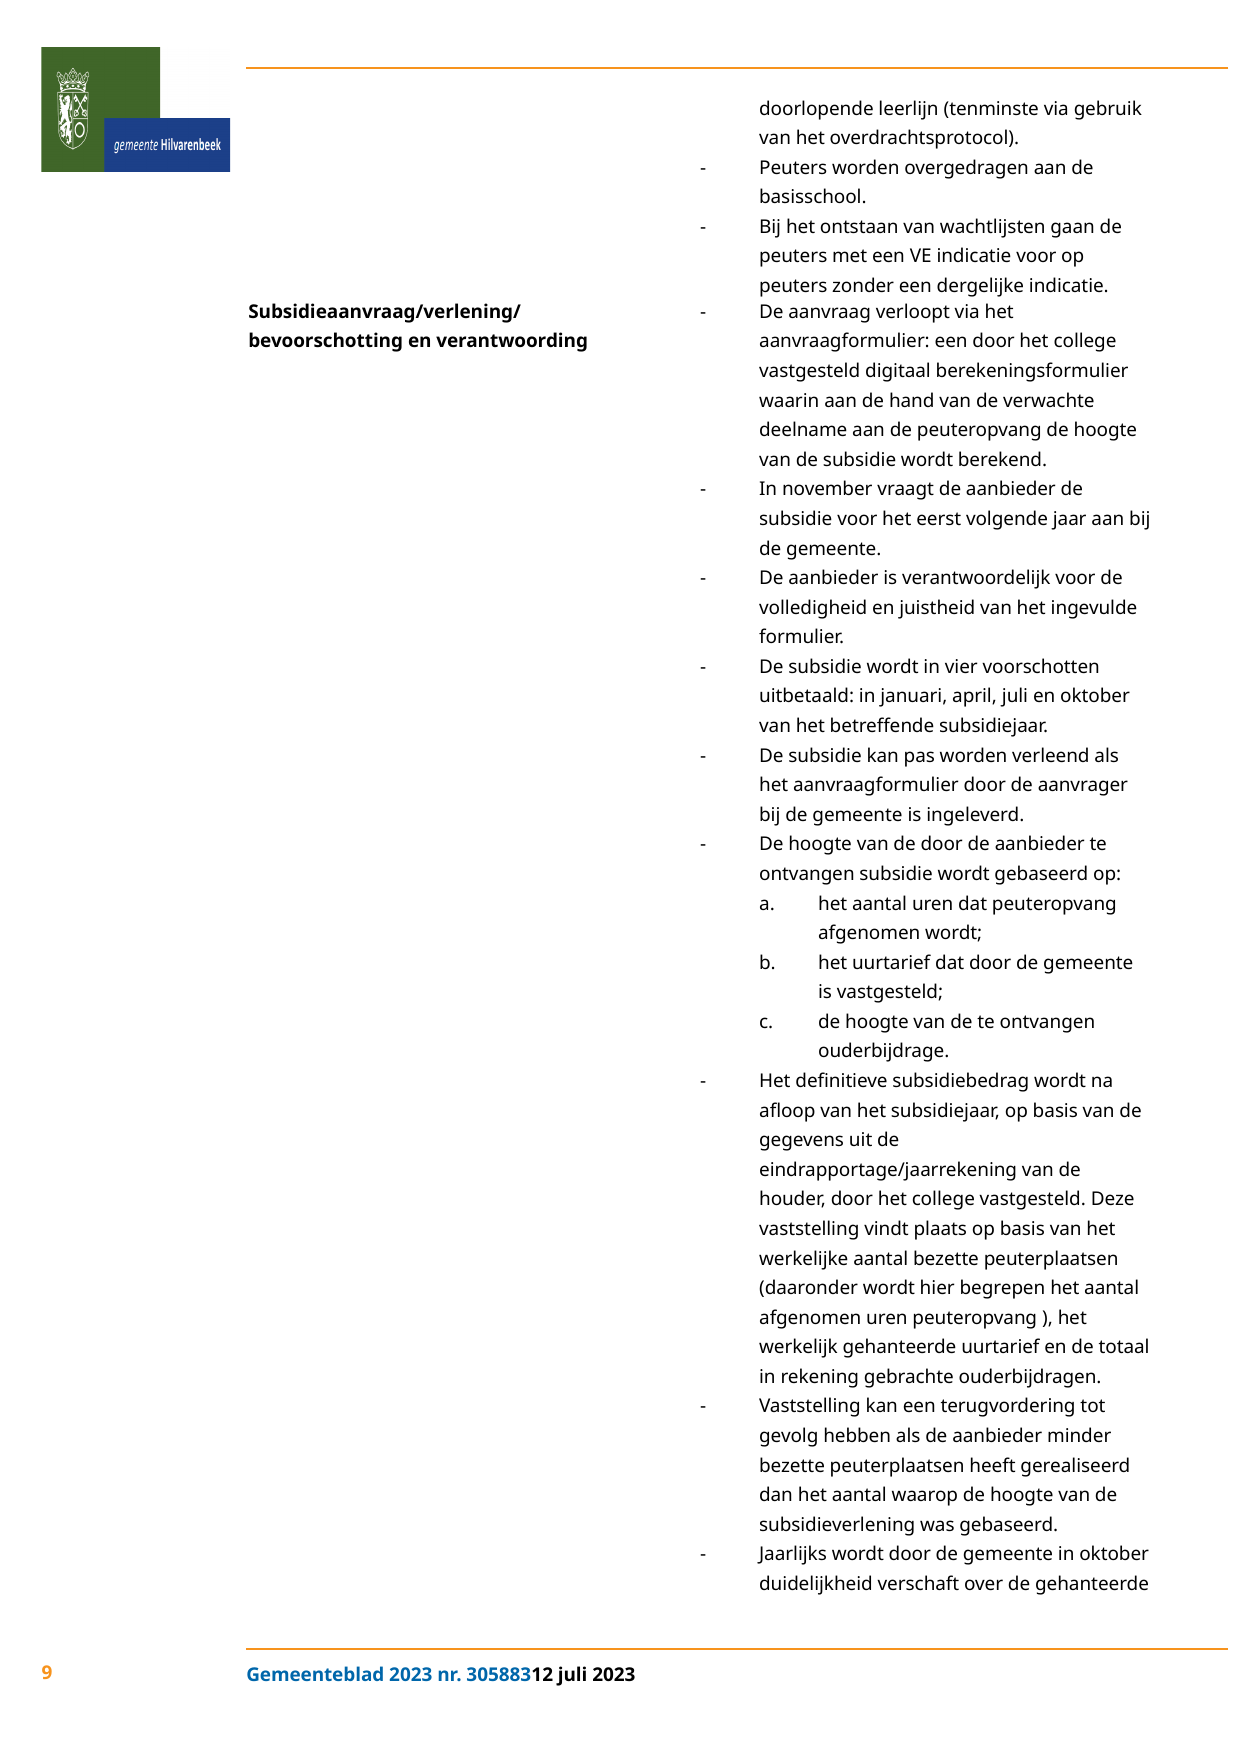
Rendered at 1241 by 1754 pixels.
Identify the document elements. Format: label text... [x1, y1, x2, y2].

table_cell doorlopende leerlijn (tenminste via gebruik van het overdrachtsprotocol). Peuters worden overgedragen aan de basisschool. Bij het ontstaan van wachtlijsten gaan de peuters met een VE indicatie voor op peuters zonder een dergelijke indicatie. [700, 95, 1152, 298]
table_cell [248, 95, 700, 298]
picture [41, 47, 231, 172]
table_cell Subsidieaanvraag/verlening/ bevoorschotting en verantwoording [248, 298, 700, 1596]
table_cell De aanvraag verloopt via het aanvraagformulier: een door het college vastgesteld digitaal berekeningsformulier waarin aan de hand van de verwachte deelname aan de peuteropvang de hoogte van de subsidie wordt berekend. In november vraagt de aanbieder de subsidie voor het eerst volgende jaar aan bij de gemeente. De aanbieder is verantwoordelijk voor de volledigheid en juistheid van het ingevulde formulier. De subsidie wordt in vier voorschotten uitbetaald: in januari, april, juli en oktober van het betreffende subsidiejaar. De subsidie kan pas worden verleend als het aanvraagformulier door de aanvrager bij de gemeente is ingeleverd. De hoogte van de door de aanbieder te ontvangen subsidie wordt gebaseerd op: het aantal uren dat peuteropvang afgenomen wordt; het uurtarief dat door de gemeente is vastgesteld; de hoogte van de te ontvangen ouderbijdrage. Het definitieve subsidiebedrag wordt na afloop van het subsidiejaar, op basis van de gegevens uit de eindrapportage/jaarrekening van de houder, door het college vastgesteld. Deze vaststelling vindt plaats op basis van het werkelijke aantal bezette peuterplaatsen (daaronder wordt hier begrepen het aantal afgenomen uren peuteropvang ), het werkelijk gehanteerde uurtarief en de totaal in rekening gebrachte ouderbijdragen. Vaststelling kan een terugvordering tot gevolg hebben als de aanbieder minder bezette peuterplaatsen heeft gerealiseerd dan het aantal waarop de hoogte van de subsidieverlening was gebaseerd. Jaarlijks wordt door de gemeente in oktober duidelijkheid verschaft over de gehanteerde [700, 298, 1152, 1596]
